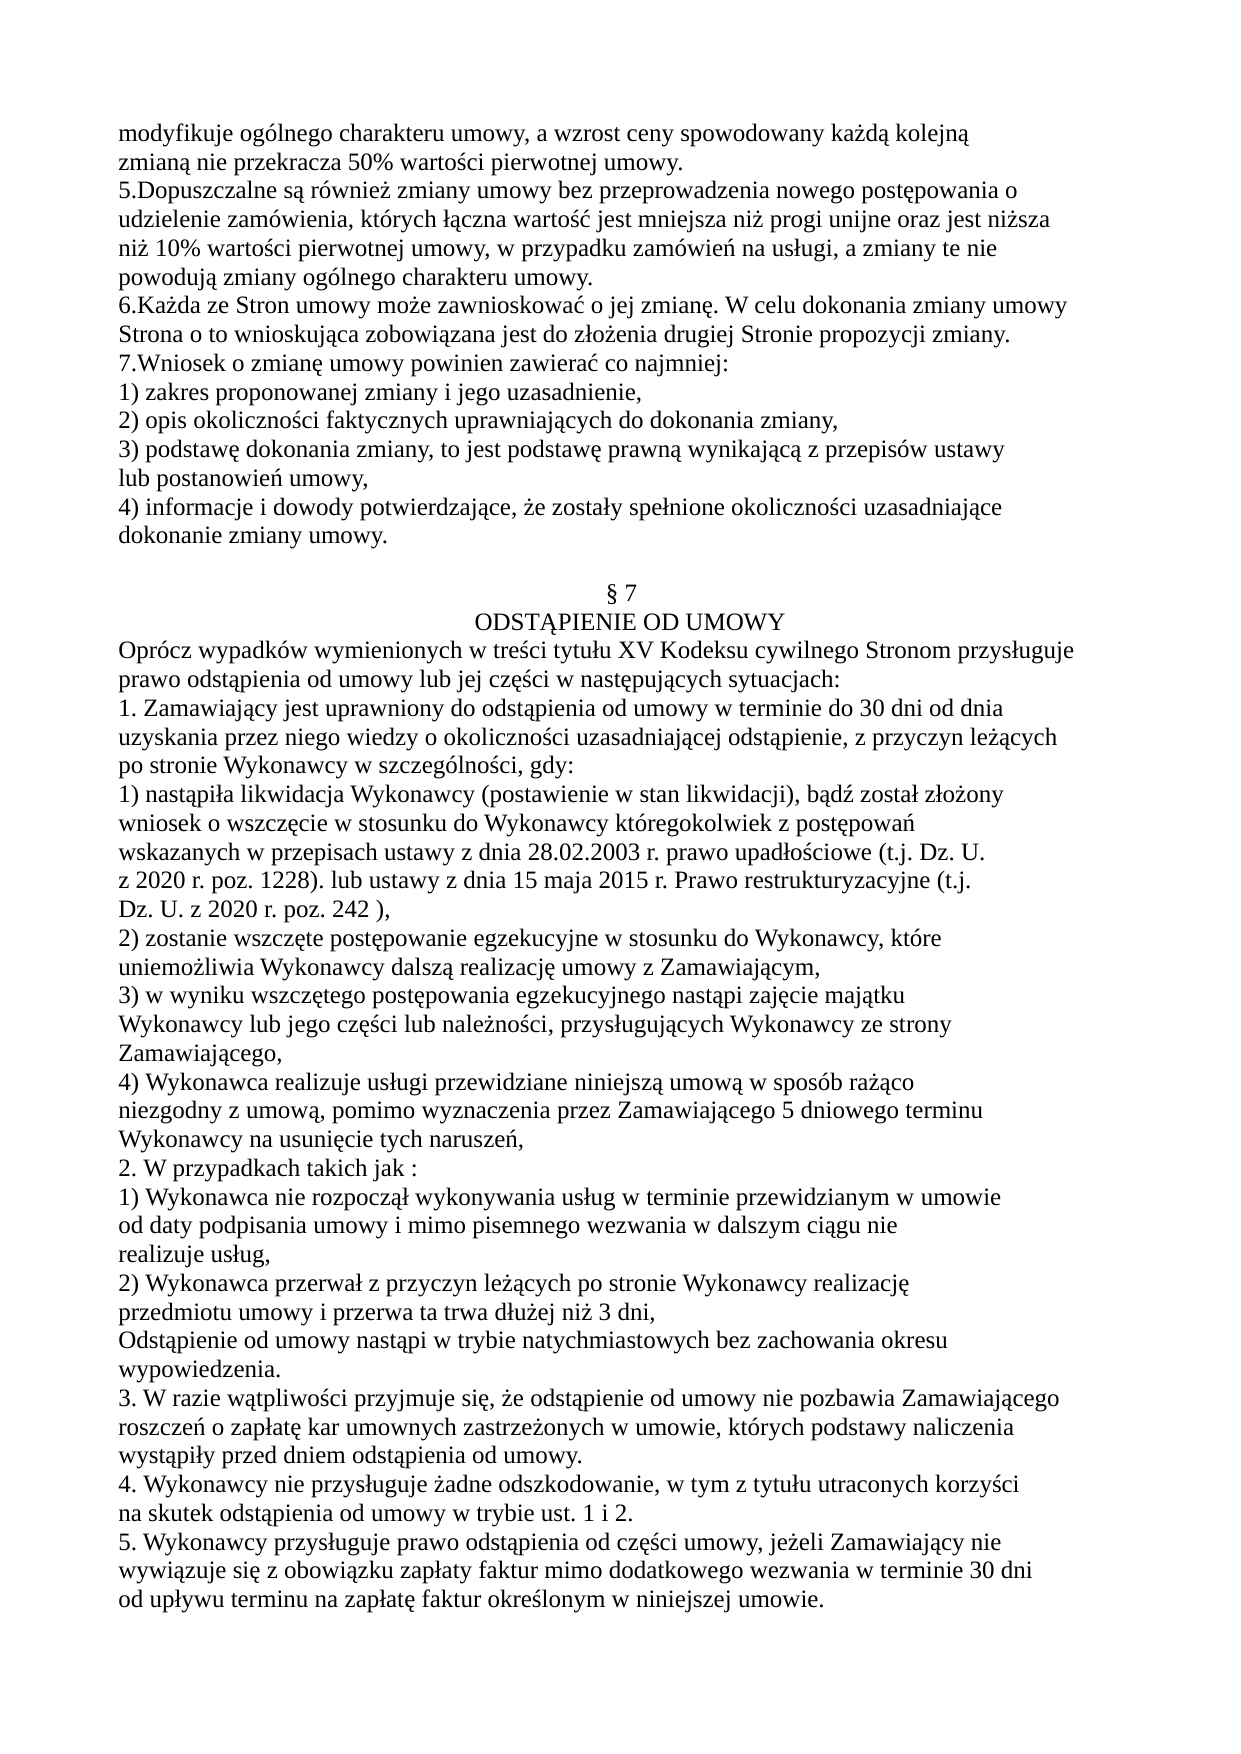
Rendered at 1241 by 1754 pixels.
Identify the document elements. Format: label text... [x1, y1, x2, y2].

text z 2020 r. poz. 1228). lub ustawy z dnia 15 maja 2015 r. Prawo restrukturyzacyjne (t.j. Dz. U. z 2020 r. poz. 242 ), 2) zostanie wszczęte postępowanie egzekucyjne w stosunku do Wykonawcy, które uniemożliwia Wykonawcy dalszą realizację umowy z Zamawiającym, 3) w wyniku wszczętego postępowania egzekucyjnego nastąpi zajęcie majątku Wykonawcy lub jego części lub należności, przysługujących Wykonawcy ze strony Zamawiającego, 4) Wykonawca realizuje usługi przewidziane niniejszą umową w sposób rażąco niezgodny z umową, pomimo wyznaczenia przez Zamawiającego 5 dniowego terminu Wykonawcy na usunięcie tych naruszeń, 2. W przypadkach takich jak : 1) Wykonawca nie rozpoczął wykonywania usług w terminie przewidzianym w umowie od daty podpisania umowy i mimo pisemnego wezwania w dalszym ciągu nie realizuje usług, 2) Wykonawca przerwał z przyczyn leżących po stronie Wykonawcy realizację przedmiotu umowy i przerwa ta trwa dłużej niż 3 dni, Odstąpienie od umowy nastąpi w trybie natychmiastowych bez zachowania okresu wypowiedzenia. 3. W razie wątpliwości przyjmuje się, że odstąpienie od umowy nie pozbawia Zamawiającego roszczeń o zapłatę kar umownych zastrzeżonych w umowie, których podstawy naliczenia wystąpiły przed dniem odstąpienia od umowy. 4. Wykonawcy nie przysługuje żadne odszkodowanie, w tym z tytułu utraconych korzyści na skutek odstąpienia od umowy w trybie ust. 1 i 2. 5. Wykonawcy przysługuje prawo odstąpienia od części umowy, jeżeli Zamawiający nie wywiązuje się z obowiązku zapłaty faktur mimo dodatkowego wezwania w terminie 30 dni od upływu terminu na zapłatę faktur określonym w niniejszej umowie. [118, 866, 1122, 1613]
text modyfikuje ogólnego charakteru umowy, a wzrost ceny spowodowany każdą kolejną zmianą nie przekracza 50% wartości pierwotnej umowy. 5.Dopuszczalne są również zmiany umowy bez przeprowadzenia nowego postępowania o udzielenie zamówienia, których łączna wartość jest mniejsza niż progi unijne oraz jest niższa niż 10% wartości pierwotnej umowy, w przypadku zamówień na usługi, a zmiany te nie powodują zmiany ogólnego charakteru umowy. 6.Każda ze Stron umowy może zawnioskować o jej zmianę. W celu dokonania zmiany umowy Strona o to wnioskująca zobowiązana jest do złożenia drugiej Stronie propozycji zmiany. 7.Wniosek o zmianę umowy powinien zawierać co najmniej: 1) zakres proponowanej zmiany i jego uzasadnienie, 2) opis okoliczności faktycznych uprawniających do dokonania zmiany, 3) podstawę dokonania zmiany, to jest podstawę prawną wynikającą z przepisów ustawy lub postanowień umowy, 4) informacje i dowody potwierdzające, że zostały spełnione okoliczności uzasadniające dokonanie zmiany umowy. § 7 ODSTĄPIENIE OD UMOWY Oprócz wypadków wymienionych w treści tytułu XV Kodeksu cywilnego Stronom przysługuje prawo odstąpienia od umowy lub jej części w następujących sytuacjach: 1. Zamawiający jest uprawniony do odstąpienia od umowy w terminie do 30 dni od dnia uzyskania przez niego wiedzy o okoliczności uzasadniającej odstąpienie, z przyczyn leżących po stronie Wykonawcy w szczególności, gdy: 1) nastąpiła likwidacja Wykonawcy (postawienie w stan likwidacji), bądź został złożony wniosek o wszczęcie w stosunku do Wykonawcy któregokolwiek z postępowań wskazanych w przepisach ustawy z dnia 28.02.2003 r. prawo upadłościowe (t.j. Dz. U. [118, 118, 1122, 866]
